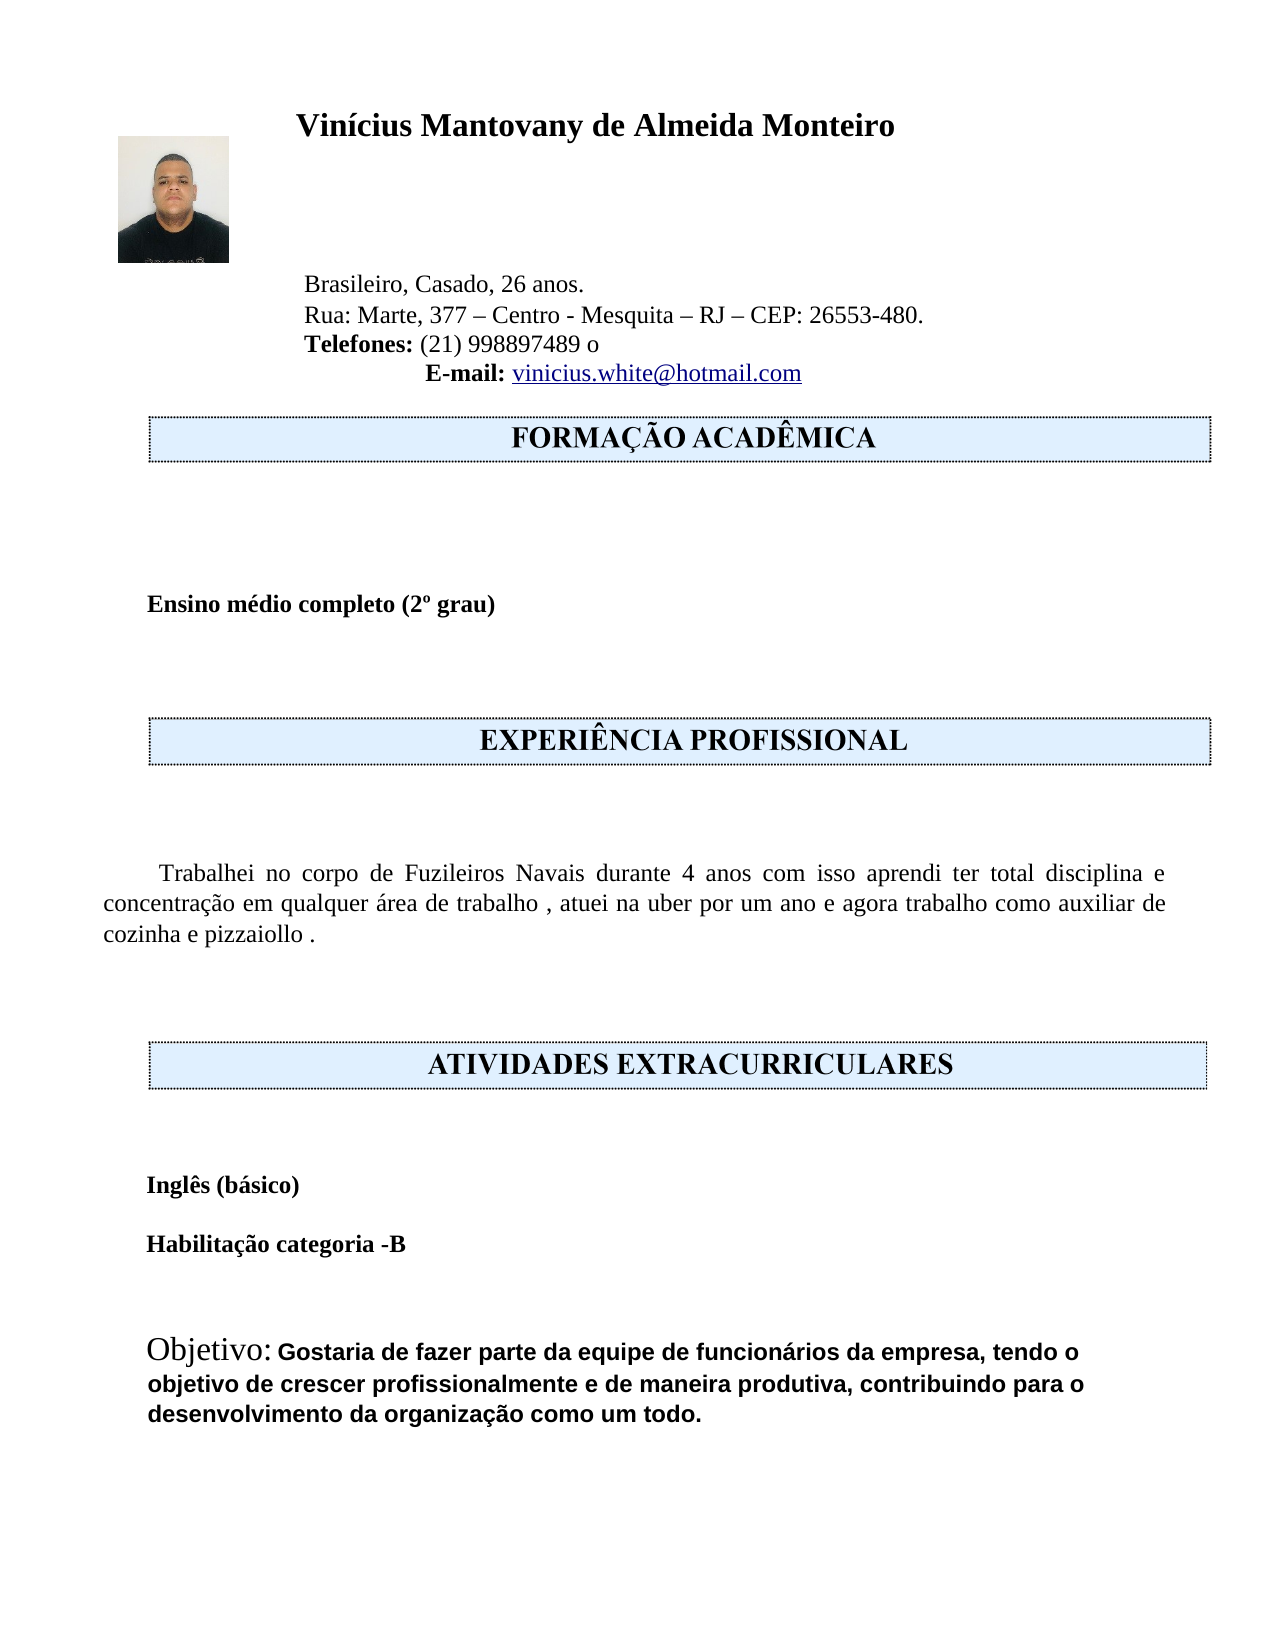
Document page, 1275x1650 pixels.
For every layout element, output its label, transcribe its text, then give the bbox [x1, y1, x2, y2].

text Brasileiro, Casado, 26 anos. [148, 269, 1109, 298]
text Ensino médio completo (2º grau) [103, 589, 1167, 618]
text Objetivo: Gostaria de fazer parte da equipe de funcionários da empresa, tendo o objetivo de crescer profissionalmente e de maneira produtiva, contribuindo para o desenvolvimento da organização como um todo. [146, 1329, 1151, 1428]
text Vinícius Mantovany de Almeida Monteiro [118, 105, 1151, 263]
text Rua: Marte, 377 – Centro - Mesquita – RJ – CEP: 26553-480. [148, 300, 1079, 329]
text E-mail: vinicius.white@hotmail.com [148, 358, 1079, 387]
text Trabalhei no corpo de Fuzileiros Navais durante 4 anos com isso aprendi ter total disciplina e concentração em qualquer área de trabalho , atuei na uber por um ano e agora trabalho como auxiliar de cozinha e pizzaiollo . [103, 858, 1167, 948]
text Inglês (básico) [146, 1170, 1151, 1199]
text Habilitação categoria -B [146, 1229, 1151, 1258]
text Telefones: (21) 998897489 o [148, 329, 1079, 358]
